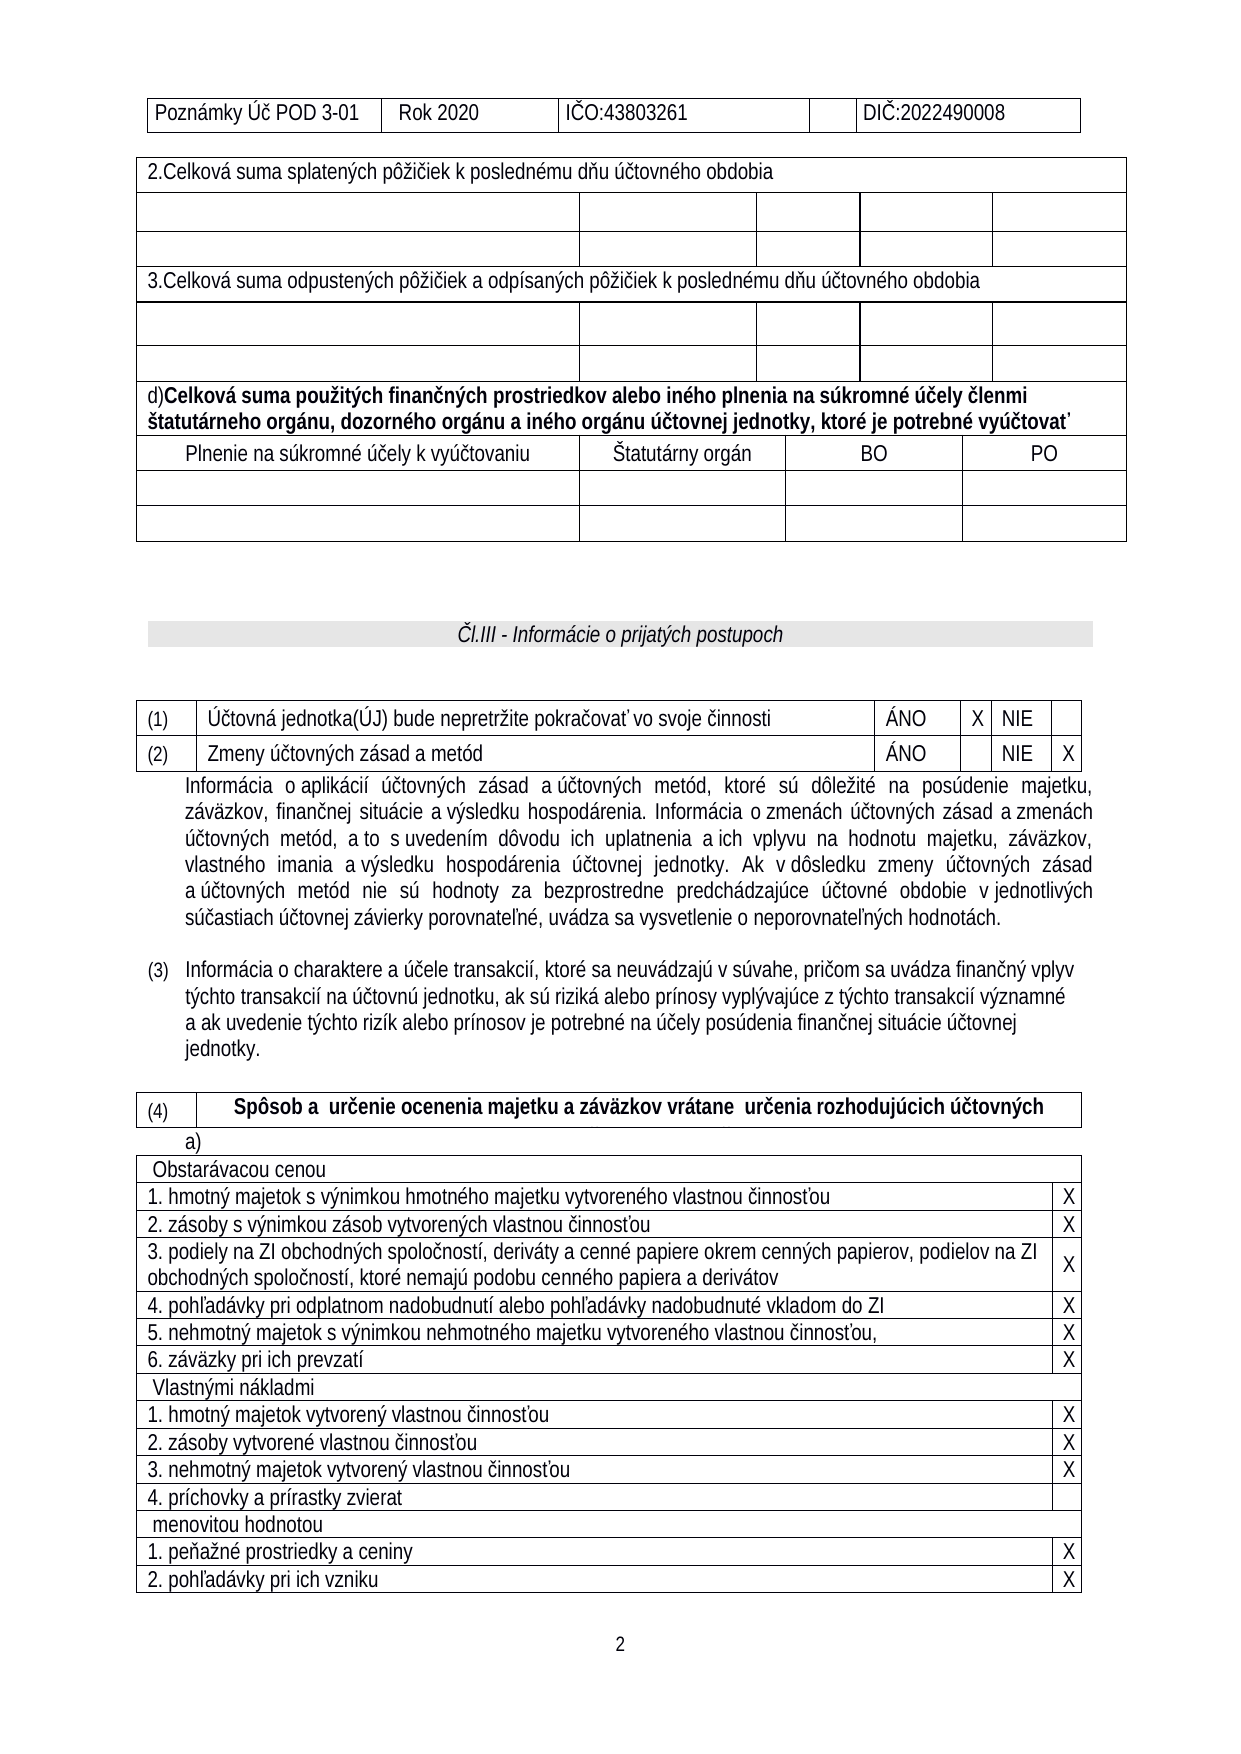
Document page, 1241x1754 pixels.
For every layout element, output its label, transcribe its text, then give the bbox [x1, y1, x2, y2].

table_cell 3. nehmotný majetok vytvorený vlastnou činnosťou [137, 1456, 1052, 1482]
table_header [1052, 701, 1081, 735]
table_cell [137, 471, 579, 505]
table_cell [757, 303, 859, 345]
table_cell [786, 471, 962, 505]
table_cell 1. peňažné prostriedky a ceniny [137, 1538, 1052, 1564]
table_cell [993, 303, 1126, 345]
table_cell Vlastnými nákladmi [137, 1374, 1081, 1400]
table_cell [757, 193, 859, 231]
table_header [137, 1093, 196, 1127]
table_cell X [1053, 1566, 1081, 1592]
table_cell X [1053, 1183, 1081, 1209]
table_cell [137, 232, 579, 266]
table_header X [961, 701, 991, 735]
table_cell 2. zásoby vytvorené vlastnou činnosťou [137, 1429, 1052, 1455]
table_cell [993, 232, 1126, 266]
table_cell 5. nehmotný majetok s výnimkou nehmotného majetku vytvoreného vlastnou činnosťou, [137, 1319, 1052, 1345]
table_cell [580, 193, 756, 231]
table_header [137, 701, 196, 735]
table_cell [757, 232, 859, 266]
table_cell 6. záväzky pri ich prevzatí [137, 1346, 1052, 1373]
table_header Spôsob a určenie ocenenia majetku a záväzkov vrátane určenia rozhodujúcich účtovných odhadov a predpokladov, pričom sa zohľadňuje zásada významnosti [197, 1093, 1081, 1127]
table_cell [580, 232, 756, 266]
table_cell 1. hmotný majetok vytvorený vlastnou činnosťou [137, 1401, 1052, 1428]
table_cell 2. zásoby s výnimkou zásob vytvorených vlastnou činnosťou [137, 1211, 1052, 1237]
table_cell menovitou hodnotou [137, 1511, 1081, 1537]
table_cell X [1053, 1238, 1081, 1291]
table_header Účtovná jednotka(ÚJ) bude nepretržite pokračovať vo svoje činnosti [197, 701, 874, 735]
table_header ÁNO [875, 701, 960, 735]
table_cell [580, 506, 785, 541]
table_cell X [1053, 1319, 1081, 1345]
table_cell X [1053, 1401, 1081, 1428]
table_cell [580, 303, 756, 345]
table_cell d)Celková suma použitých finančných prostriedkov alebo iného plnenia na súkromné účely členmi štatutárneho orgánu, dozorného orgánu a iného orgánu účtovnej jednotky, ktoré je potrebné vyúčtovať [137, 382, 1126, 434]
table_cell X [1053, 1211, 1081, 1237]
table_cell Štatutárny orgán [580, 436, 785, 470]
table_cell ÁNO [875, 736, 960, 771]
table_cell 2. pohľadávky pri ich vzniku [137, 1566, 1052, 1592]
table_cell 3. podiely na ZI obchodných spoločností, deriváty a cenné papiere okrem cenných papierov, podielov na ZI obchodných spoločností, ktoré nemajú podobu cenného papiera a derivátov [137, 1238, 1052, 1291]
table_cell X [1053, 1346, 1081, 1373]
table_cell [137, 736, 196, 771]
table_cell [963, 471, 1126, 505]
list Informácia o aplikácií účtovných zásad a účtovných metód, ktoré sú dôležité na posúdenie majetku, záväzkov, finančnej situácie a výsledku hospodárenia. Informácia o zmenách účtovných zásad a zmenách účtovných metód, a to s uvedením dôvodu ich uplatnenia a ich vplyvu na hodnotu majetku, záväzkov, vlastného imania a výsledku hospodárenia účtovnej jednotky. Ak v dôsledku zmeny účtovných zásad a účtovných metód nie sú hodnoty za bezprostredne predchádzajúce účtovné obdobie v jednotlivých súčastiach účtovnej závierky porovnateľné, uvádza sa vysvetlenie o neporovnateľných hodnotách. [185, 772, 1093, 930]
table_cell [137, 346, 579, 381]
table_cell 4. pohľadávky pri odplatnom nadobudnutí alebo pohľadávky nadobudnuté vkladom do ZI [137, 1292, 1052, 1318]
list Informácia o charaktere a účele transakcií, ktoré sa neuvádzajú v súvahe, pričom sa uvádza finančný vplyv týchto transakcií na účtovnú jednotku, ak sú riziká alebo prínosy vyplývajúce z týchto transakcií významné a ak uvedenie týchto rizík alebo prínosov je potrebné na účely posúdenia finančnej situácie účtovnej jednotky. [148, 956, 1093, 1062]
text Čl.III - Informácie o prijatých postupoch [148, 621, 1093, 647]
table_cell PO [963, 436, 1126, 470]
table_cell BO [786, 436, 962, 470]
table_cell 2.Celková suma splatených pôžičiek k poslednému dňu účtovného obdobia [137, 158, 1126, 192]
table_cell 1. hmotný majetok s výnimkou hmotného majetku vytvoreného vlastnou činnosťou [137, 1183, 1052, 1209]
table_cell [993, 346, 1126, 381]
table_cell NIE [992, 736, 1051, 771]
table_cell [580, 471, 785, 505]
table_cell [580, 346, 756, 381]
table_cell [757, 346, 859, 381]
table_cell [1053, 1484, 1081, 1510]
table_cell X [1053, 1292, 1081, 1318]
table_header Obstarávacou cenou [137, 1156, 1081, 1182]
table_cell [137, 303, 579, 345]
table_cell [861, 346, 992, 381]
table_cell X [1053, 1456, 1081, 1482]
table_cell X [1053, 1538, 1081, 1564]
table_cell [861, 303, 992, 345]
table_cell [786, 506, 962, 541]
table_cell X [1053, 1429, 1081, 1455]
table_cell [993, 193, 1126, 231]
table_cell 4. príchovky a prírastky zvierat [137, 1484, 1052, 1510]
table_cell [861, 193, 992, 231]
table_cell Zmeny účtovných zásad a metód [197, 736, 874, 771]
table_header NIE [992, 701, 1051, 735]
table_cell [961, 736, 991, 771]
table_cell 3.Celková suma odpustených pôžičiek a odpísaných pôžičiek k poslednému dňu účtovného obdobia [137, 267, 1126, 301]
table_cell [963, 506, 1126, 541]
table_cell [861, 232, 992, 266]
table_cell [137, 506, 579, 541]
table_cell [137, 193, 579, 231]
table_cell X [1052, 736, 1081, 771]
table_cell Plnenie na súkromné účely k vyúčtovaniu [137, 436, 579, 470]
